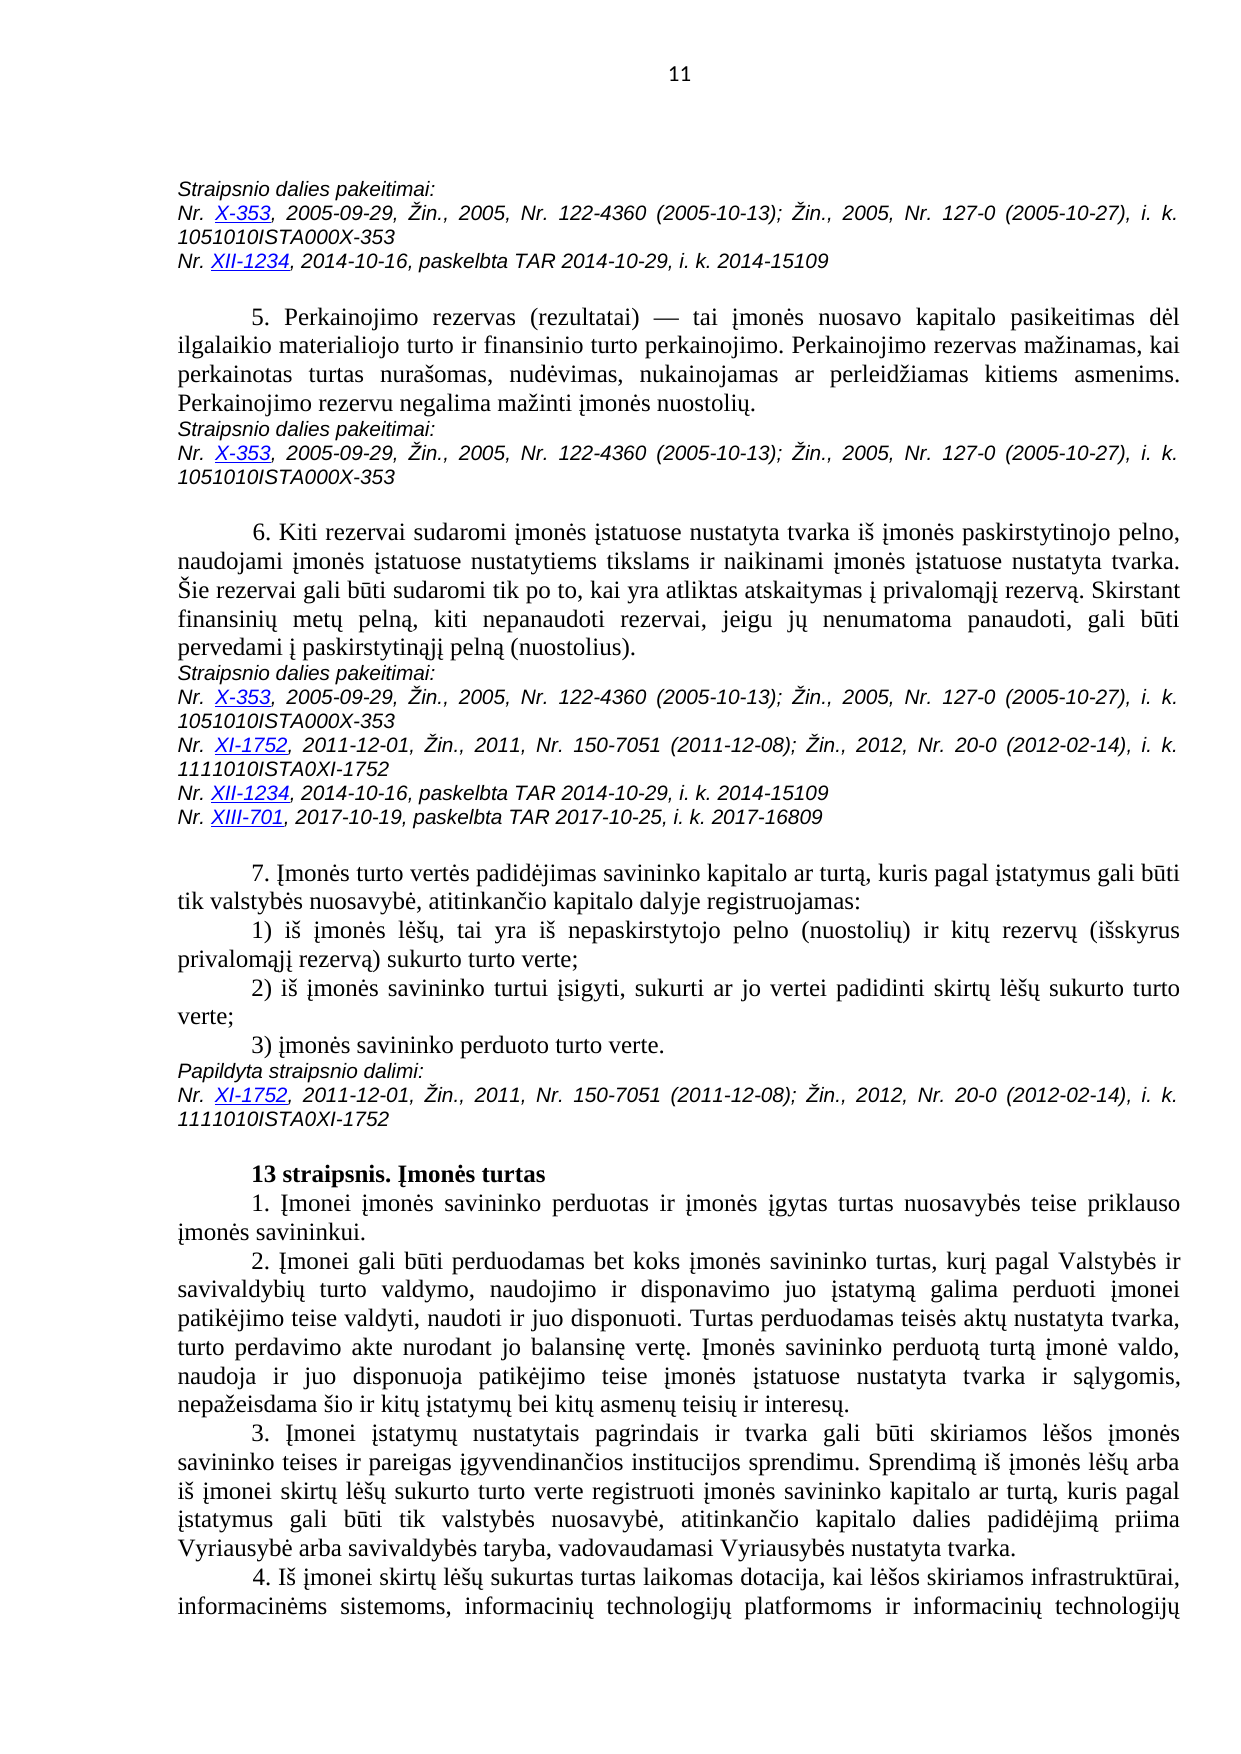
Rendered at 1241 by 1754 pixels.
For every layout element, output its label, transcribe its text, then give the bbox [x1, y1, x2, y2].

text 7. Įmonės turto vertės padidėjimas savininko kapitalo ar turtą, kuris pagal įstatymus gali būti tik valstybės nuosavybė, atitinkančio kapitalo dalyje registruojamas: [177, 858, 1181, 915]
text 1) iš įmonės lėšų, tai yra iš nepaskirstytojo pelno (nuostolių) ir kitų rezervų (išskyrus privalomąjį rezervą) sukurto turto verte; [177, 915, 1181, 973]
text 5. Perkainojimo rezervas (rezultatai) — tai įmonės nuosavo kapitalo pasikeitimas dėl ilgalaikio materialiojo turto ir finansinio turto perkainojimo. Perkainojimo rezervas mažinamas, kai perkainotas turtas nurašomas, nudėvimas, nukainojamas ar perleidžiamas kitiems asmenims. Perkainojimo rezervu negalima mažinti įmonės nuostolių. [177, 302, 1181, 417]
text 2) iš įmonės savininko turtui įsigyti, sukurti ar jo vertei padidinti skirtų lėšų sukurto turto verte; [177, 973, 1181, 1030]
text Nr. XII-1234, 2014-10-16, paskelbta TAR 2014-10-29, i. k. 2014-15109 [177, 249, 1181, 273]
text Straipsnio dalies pakeitimai: [177, 661, 1181, 685]
text 6. Kiti rezervai sudaromi įmonės įstatuose nustatyta tvarka iš įmonės paskirstytinojo pelno, naudojami įmonės įstatuose nustatytiems tikslams ir naikinami įmonės įstatuose nustatyta tvarka. Šie rezervai gali būti sudaromi tik po to, kai yra atliktas atskaitymas į privalomąjį rezervą. Skirstant finansinių metų pelną, kiti nepanaudoti rezervai, jeigu jų nenumatoma panaudoti, gali būti pervedami į paskirstytinąjį pelną (nuostolius). [177, 517, 1181, 661]
text Nr. X-353, 2005-09-29, Žin., 2005, Nr. 122-4360 (2005-10-13); Žin., 2005, Nr. 127-0 (2005-10-27), i. k. 1051010ISTA000X-353 [177, 685, 1181, 733]
text Nr. X-353, 2005-09-29, Žin., 2005, Nr. 122-4360 (2005-10-13); Žin., 2005, Nr. 127-0 (2005-10-27), i. k. 1051010ISTA000X-353 [177, 441, 1181, 489]
text Nr. XII-1234, 2014-10-16, paskelbta TAR 2014-10-29, i. k. 2014-15109 [177, 781, 1181, 805]
text 3. Įmonei įstatymų nustatytais pagrindais ir tvarka gali būti skiriamos lėšos įmonės savininko teises ir pareigas įgyvendinančios institucijos sprendimu. Sprendimą iš įmonės lėšų arba iš įmonei skirtų lėšų sukurto turto verte registruoti įmonės savininko kapitalo ar turtą, kuris pagal įstatymus gali būti tik valstybės nuosavybė, atitinkančio kapitalo dalies padidėjimą priima Vyriausybė arba savivaldybės taryba, vadovaudamasi Vyriausybės nustatyta tvarka. [177, 1418, 1181, 1562]
text 1. Įmonei įmonės savininko perduotas ir įmonės įgytas turtas nuosavybės teise priklauso įmonės savininkui. [177, 1188, 1181, 1246]
text Nr. XI-1752, 2011-12-01, Žin., 2011, Nr. 150-7051 (2011-12-08); Žin., 2012, Nr. 20-0 (2012-02-14), i. k. 1111010ISTA0XI-1752 [177, 733, 1181, 781]
text Nr. XI-1752, 2011-12-01, Žin., 2011, Nr. 150-7051 (2011-12-08); Žin., 2012, Nr. 20-0 (2012-02-14), i. k. 1111010ISTA0XI-1752 [177, 1083, 1181, 1131]
text 3) įmonės savininko perduoto turto verte. [177, 1030, 1181, 1059]
text Straipsnio dalies pakeitimai: [177, 417, 1181, 441]
text Nr. X-353, 2005-09-29, Žin., 2005, Nr. 122-4360 (2005-10-13); Žin., 2005, Nr. 127-0 (2005-10-27), i. k. 1051010ISTA000X-353 [177, 201, 1181, 249]
text Straipsnio dalies pakeitimai: [177, 177, 1181, 201]
text 4. Iš įmonei skirtų lėšų sukurtas turtas laikomas dotacija, kai lėšos skiriamos infrastruktūrai, informacinėms sistemoms, informacinių technologijų platformoms ir informacinių technologijų [177, 1562, 1181, 1619]
text 2. Įmonei gali būti perduodamas bet koks įmonės savininko turtas, kurį pagal Valstybės ir savivaldybių turto valdymo, naudojimo ir disponavimo juo įstatymą galima perduoti įmonei patikėjimo teise valdyti, naudoti ir juo disponuoti. Turtas perduodamas teisės aktų nustatyta tvarka, turto perdavimo akte nurodant jo balansinę vertę. Įmonės savininko perduotą turtą įmonė valdo, naudoja ir juo disponuoja patikėjimo teise įmonės įstatuose nustatyta tvarka ir sąlygomis, nepažeisdama šio ir kitų įstatymų bei kitų asmenų teisių ir interesų. [177, 1246, 1181, 1418]
text 13 straipsnis. Įmonės turtas [177, 1159, 1181, 1188]
text Nr. XIII-701, 2017-10-19, paskelbta TAR 2017-10-25, i. k. 2017-16809 [177, 805, 1181, 829]
text Papildyta straipsnio dalimi: [177, 1059, 1181, 1083]
